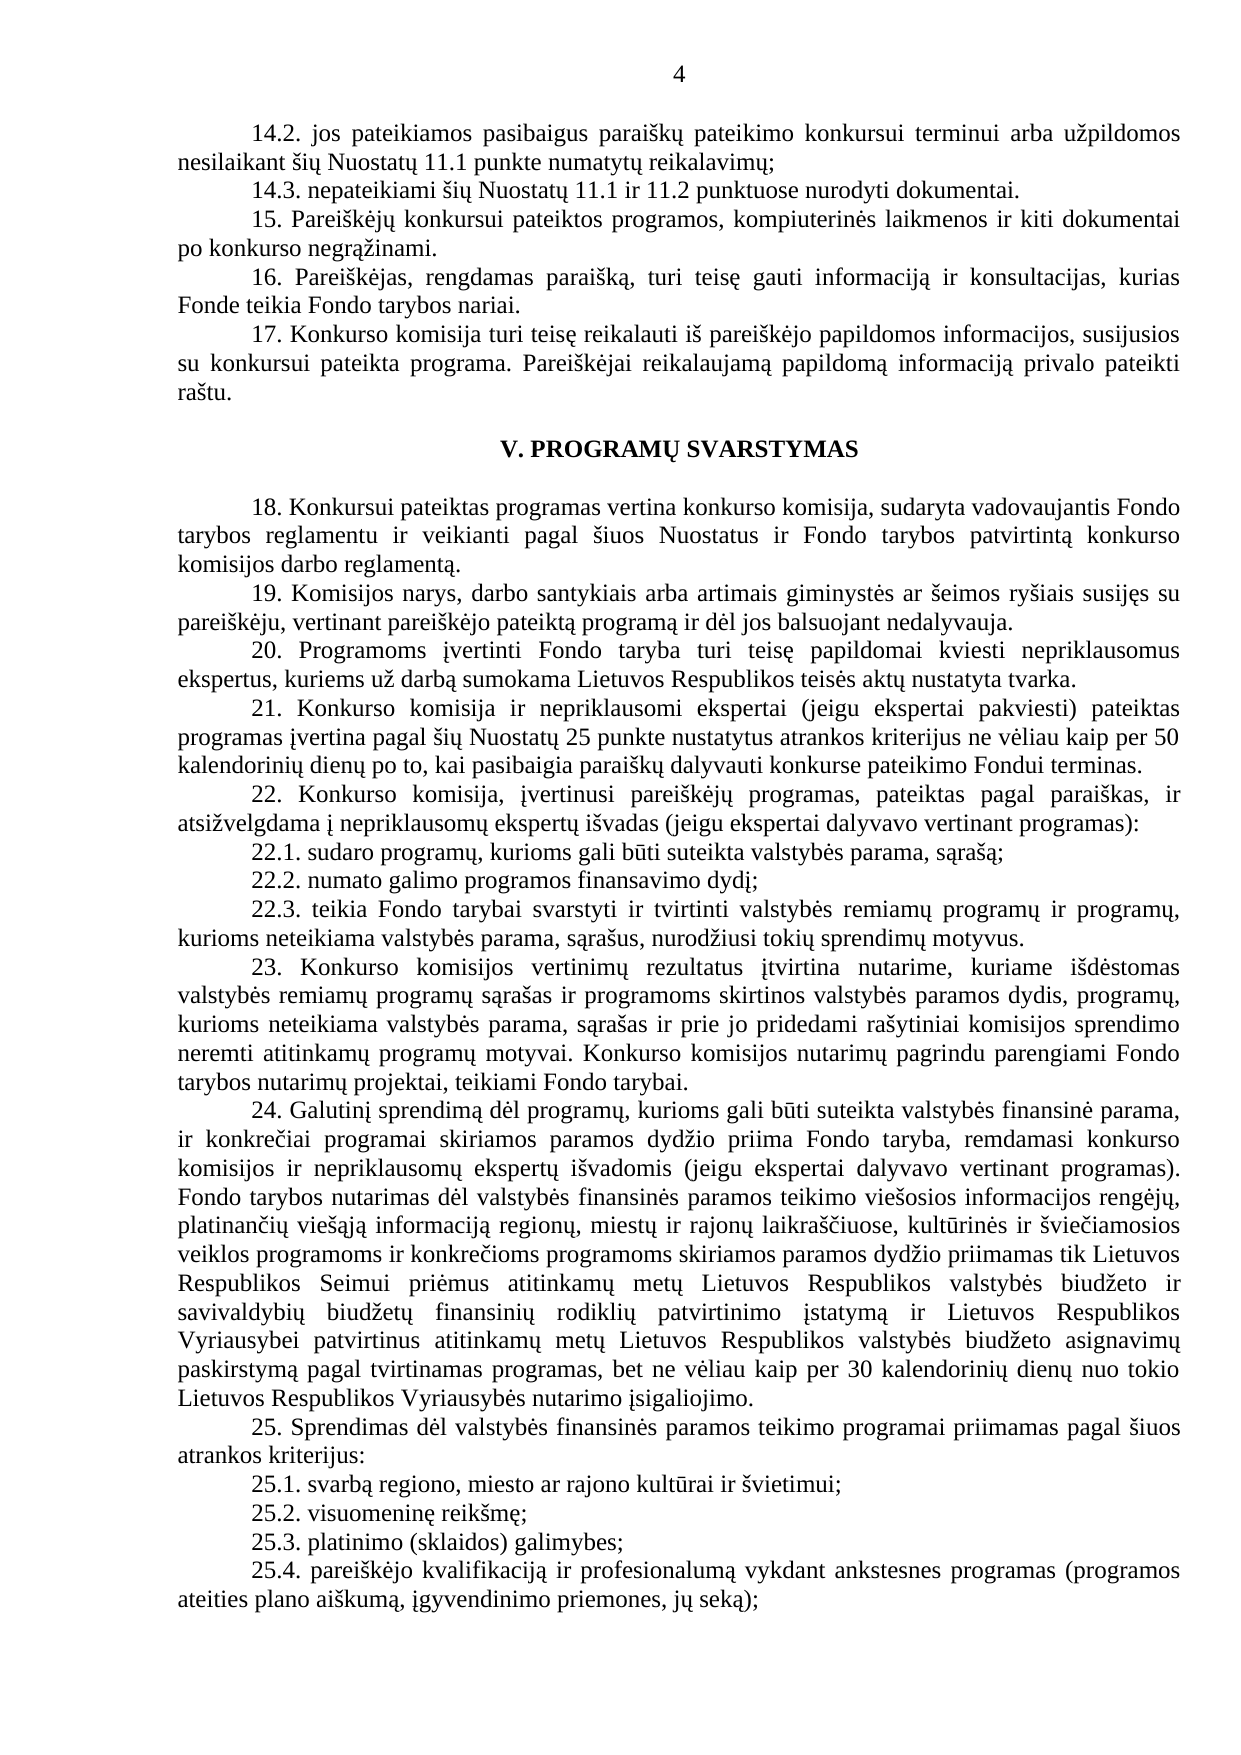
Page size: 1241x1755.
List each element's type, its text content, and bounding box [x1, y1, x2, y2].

text V. PROGRAMŲ SVARSTYMAS [177, 434, 1181, 463]
text 16. Pareiškėjas, rengdamas paraišką, turi teisę gauti informaciją ir konsultacijas, kurias Fonde teikia Fondo tarybos nariai. [177, 262, 1181, 319]
text 14.3. nepateikiami šių Nuostatų 11.1 ir 11.2 punktuose nurodyti dokumentai. [177, 176, 1181, 204]
text 24. Galutinį sprendimą dėl programų, kurioms gali būti suteikta valstybės finansinė parama, ir konkrečiai programai skiriamos paramos dydžio priima Fondo taryba, remdamasi konkurso komisijos ir nepriklausomų ekspertų išvadomis (jeigu ekspertai dalyvavo vertinant programas). Fondo tarybos nutarimas dėl valstybės finansinės paramos teikimo viešosios informacijos rengėjų, platinančių viešąją informaciją regionų, miestų ir rajonų laikraščiuose, kultūrinės ir šviečiamosios veiklos programoms ir konkrečioms programoms skiriamos paramos dydžio priimamas tik Lietuvos Respublikos Seimui priėmus atitinkamų metų Lietuvos Respublikos valstybės biudžeto ir savivaldybių biudžetų finansinių rodiklių patvirtinimo įstatymą ir Lietuvos Respublikos Vyriausybei patvirtinus atitinkamų metų Lietuvos Respublikos valstybės biudžeto asignavimų paskirstymą pagal tvirtinamas programas, bet ne vėliau kaip per 30 kalendorinių dienų nuo tokio Lietuvos Respublikos Vyriausybės nutarimo įsigaliojimo. [177, 1096, 1181, 1412]
text 25.1. svarbą regiono, miesto ar rajono kultūrai ir švietimui; [177, 1469, 1181, 1498]
text 22.3. teikia Fondo tarybai svarstyti ir tvirtinti valstybės remiamų programų ir programų, kurioms neteikiama valstybės parama, sąrašus, nurodžiusi tokių sprendimų motyvus. [177, 894, 1181, 952]
text 15. Pareiškėjų konkursui pateiktos programos, kompiuterinės laikmenos ir kiti dokumentai po konkurso negrąžinami. [177, 204, 1181, 262]
text 22.2. numato galimo programos finansavimo dydį; [177, 866, 1181, 894]
text 25.2. visuomeninę reikšmę; [177, 1498, 1181, 1527]
text 25.4. pareiškėjo kvalifikaciją ir profesionalumą vykdant ankstesnes programas (programos ateities plano aiškumą, įgyvendinimo priemones, jų seką); [177, 1556, 1181, 1613]
text 17. Konkurso komisija turi teisę reikalauti iš pareiškėjo papildomos informacijos, susijusios su konkursui pateikta programa. Pareiškėjai reikalaujamą papildomą informaciją privalo pateikti raštu. [177, 319, 1181, 406]
text 19. Komisijos narys, darbo santykiais arba artimais giminystės ar šeimos ryšiais susijęs su pareiškėju, vertinant pareiškėjo pateiktą programą ir dėl jos balsuojant nedalyvauja. [177, 578, 1181, 636]
text 22. Konkurso komisija, įvertinusi pareiškėjų programas, pateiktas pagal paraiškas, ir atsižvelgdama į nepriklausomų ekspertų išvadas (jeigu ekspertai dalyvavo vertinant programas): [177, 779, 1181, 837]
text 18. Konkursui pateiktas programas vertina konkurso komisija, sudaryta vadovaujantis Fondo tarybos reglamentu ir veikianti pagal šiuos Nuostatus ir Fondo tarybos patvirtintą konkurso komisijos darbo reglamentą. [177, 492, 1181, 578]
text 25. Sprendimas dėl valstybės finansinės paramos teikimo programai priimamas pagal šiuos atrankos kriterijus: [177, 1412, 1181, 1469]
text 21. Konkurso komisija ir nepriklausomi ekspertai (jeigu ekspertai pakviesti) pateiktas programas įvertina pagal šių Nuostatų 25 punkte nustatytus atrankos kriterijus ne vėliau kaip per 50 kalendorinių dienų po to, kai pasibaigia paraiškų dalyvauti konkurse pateikimo Fondui terminas. [177, 693, 1181, 779]
text 23. Konkurso komisijos vertinimų rezultatus įtvirtina nutarime, kuriame išdėstomas valstybės remiamų programų sąrašas ir programoms skirtinos valstybės paramos dydis, programų, kurioms neteikiama valstybės parama, sąrašas ir prie jo pridedami rašytiniai komisijos sprendimo neremti atitinkamų programų motyvai. Konkurso komisijos nutarimų pagrindu parengiami Fondo tarybos nutarimų projektai, teikiami Fondo tarybai. [177, 952, 1181, 1096]
text 25.3. platinimo (sklaidos) galimybes; [177, 1527, 1181, 1556]
text 20. Programoms įvertinti Fondo taryba turi teisę papildomai kviesti nepriklausomus ekspertus, kuriems už darbą sumokama Lietuvos Respublikos teisės aktų nustatyta tvarka. [177, 636, 1181, 693]
text 14.2. jos pateikiamos pasibaigus paraiškų pateikimo konkursui terminui arba užpildomos nesilaikant šių Nuostatų 11.1 punkte numatytų reikalavimų; [177, 118, 1181, 176]
text 22.1. sudaro programų, kurioms gali būti suteikta valstybės parama, sąrašą; [177, 837, 1181, 866]
